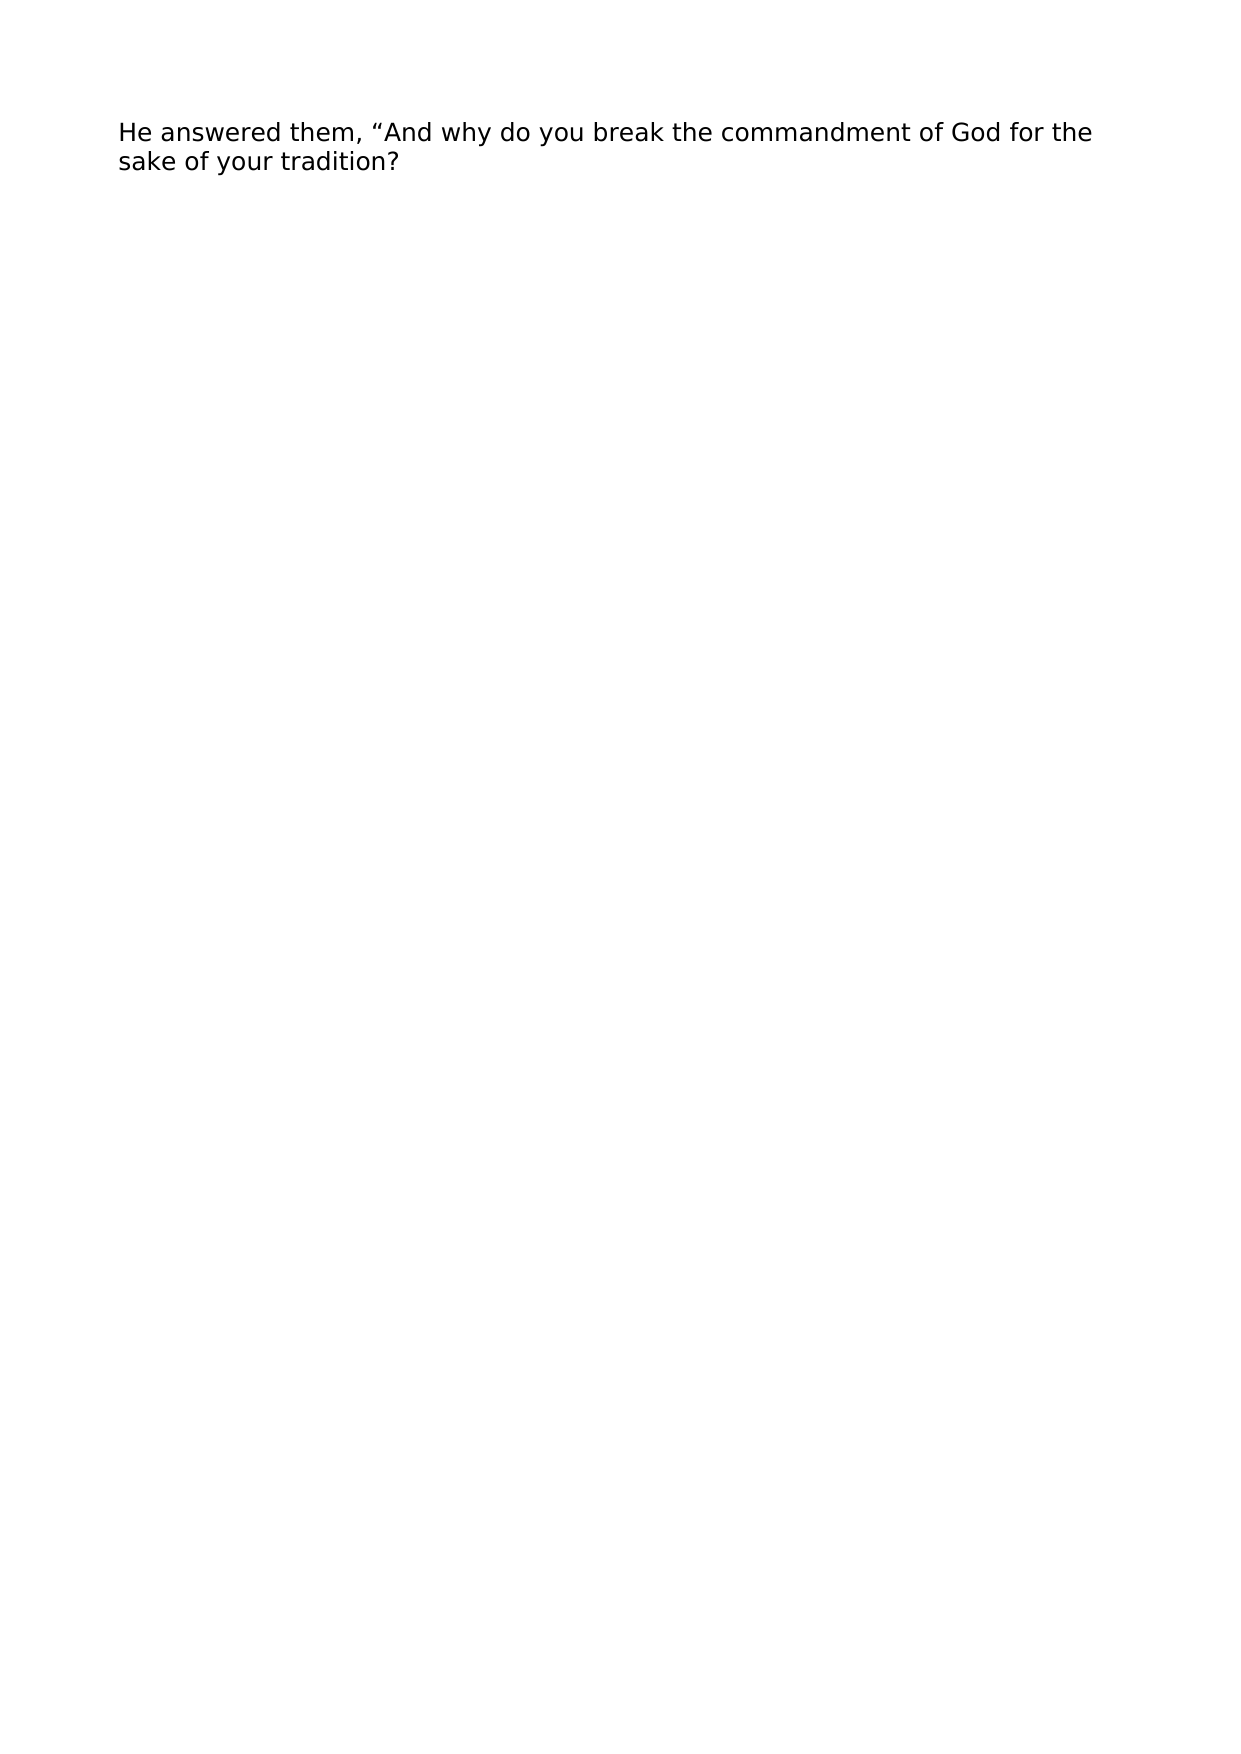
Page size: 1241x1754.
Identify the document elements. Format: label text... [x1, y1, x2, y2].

text He answered them, “And why do you break the commandment of God for the sake of your tradition? [118, 118, 1122, 176]
